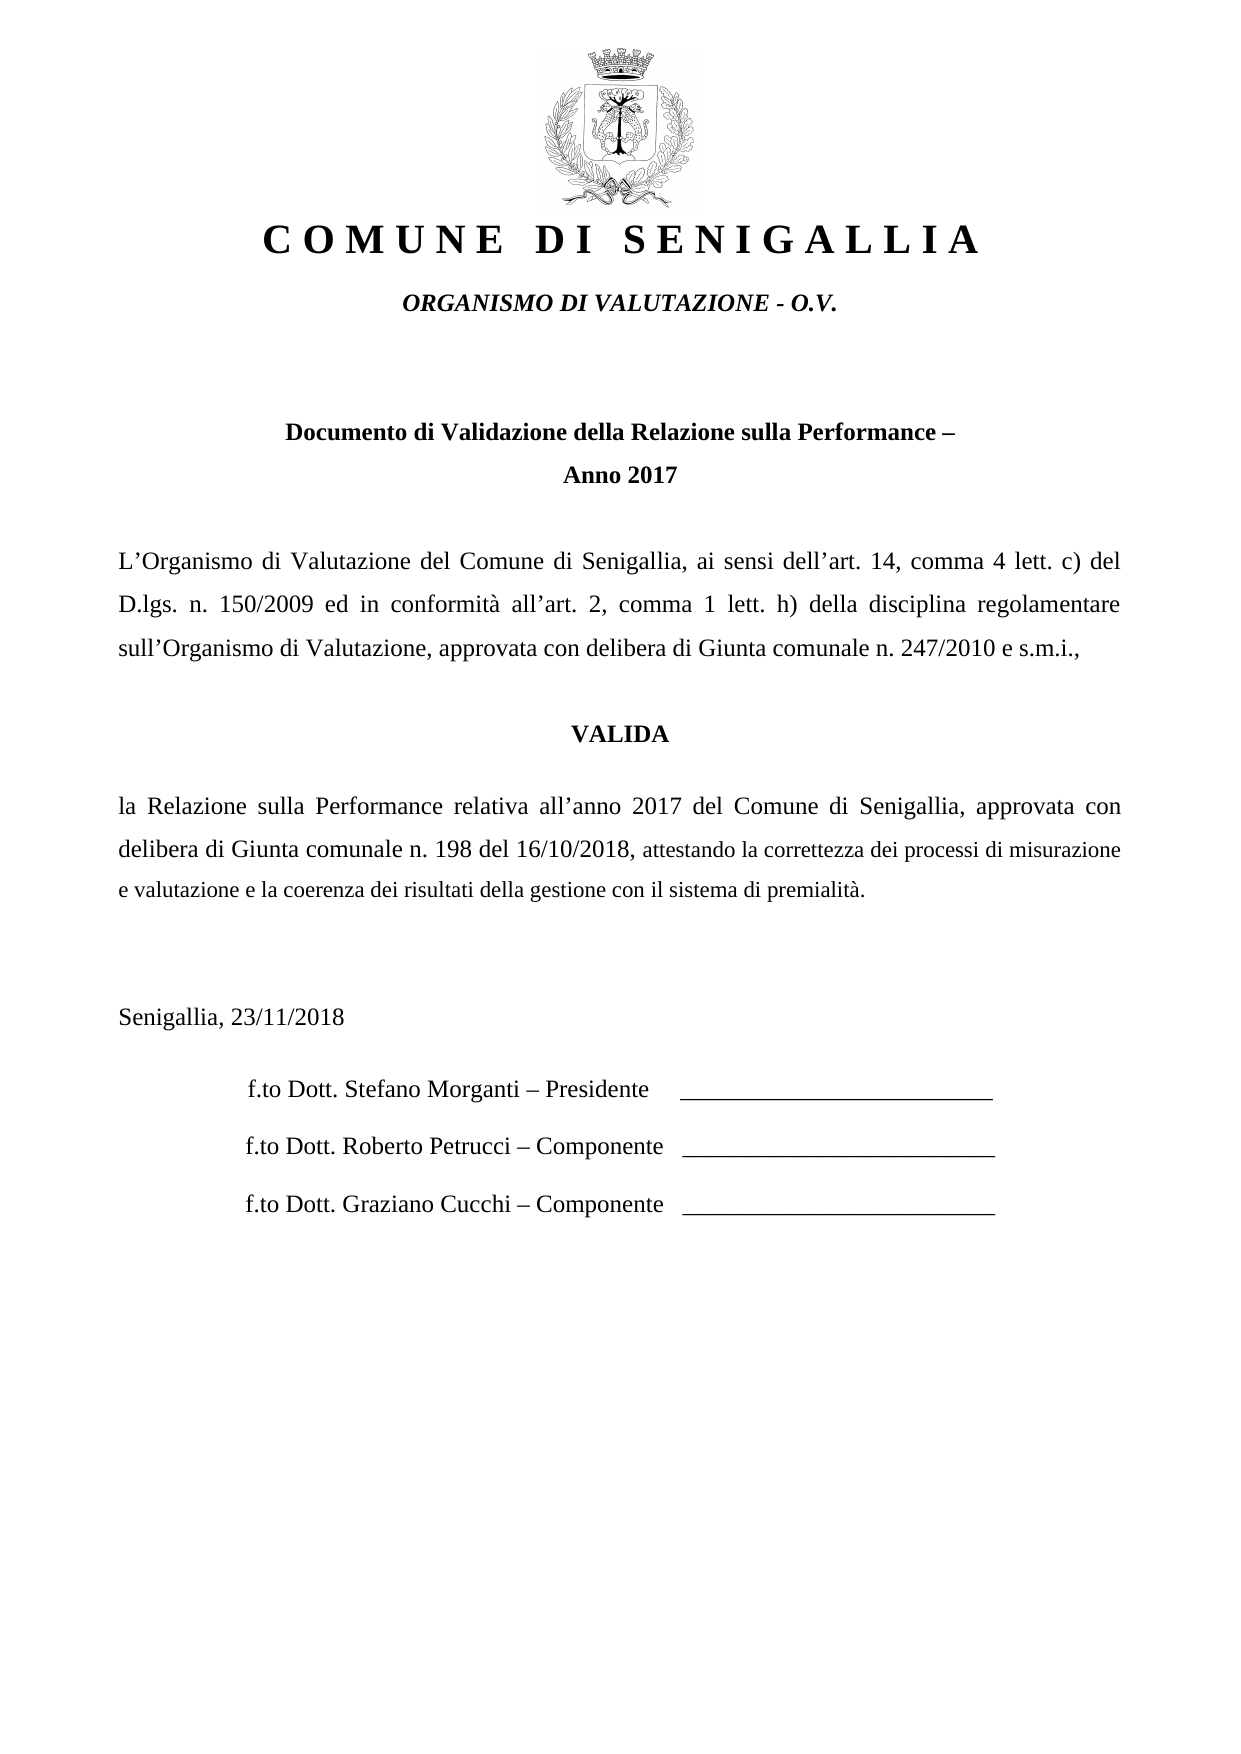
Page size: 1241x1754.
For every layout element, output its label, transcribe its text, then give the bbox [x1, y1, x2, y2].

text VALIDA [118, 719, 1122, 748]
text la Relazione sulla Performance relativa all’anno 2017 del Comune di Senigallia, approvata con delibera di Giunta comunale n. 198 del 16/10/2018, attestando la correttezza dei processi di misurazione e valutazione e la coerenza dei risultati della gestione con il sistema di premialità. [118, 791, 1122, 902]
text f.to Dott. Roberto Petrucci – Componente _________________________ [118, 1131, 1122, 1160]
text Anno 2017 [118, 460, 1122, 489]
text ORGANISMO DI VALUTAZIONE - O.V. [118, 288, 1122, 316]
text f.to Dott. Stefano Morganti – Presidente _________________________ [118, 1074, 1122, 1102]
text Senigallia, 23/11/2018 [118, 1002, 1122, 1031]
text Documento di Validazione della Relazione sulla Performance – [118, 417, 1122, 446]
text f.to Dott. Graziano Cucchi – Componente _________________________ [118, 1189, 1122, 1217]
picture [539, 47, 701, 215]
text L’Organismo di Valutazione del Comune di Senigallia, ai sensi dell’art. 14, comma 4 lett. c) del D.lgs. n. 150/2009 ed in conformità all’art. 2, comma 1 lett. h) della disciplina regolamentare sull’Organismo di Valutazione, approvata con delibera di Giunta comunale n. 247/2010 e s.m.i., [118, 546, 1122, 661]
text C O M U N E D I S E N I G A L L I A [118, 215, 1122, 263]
